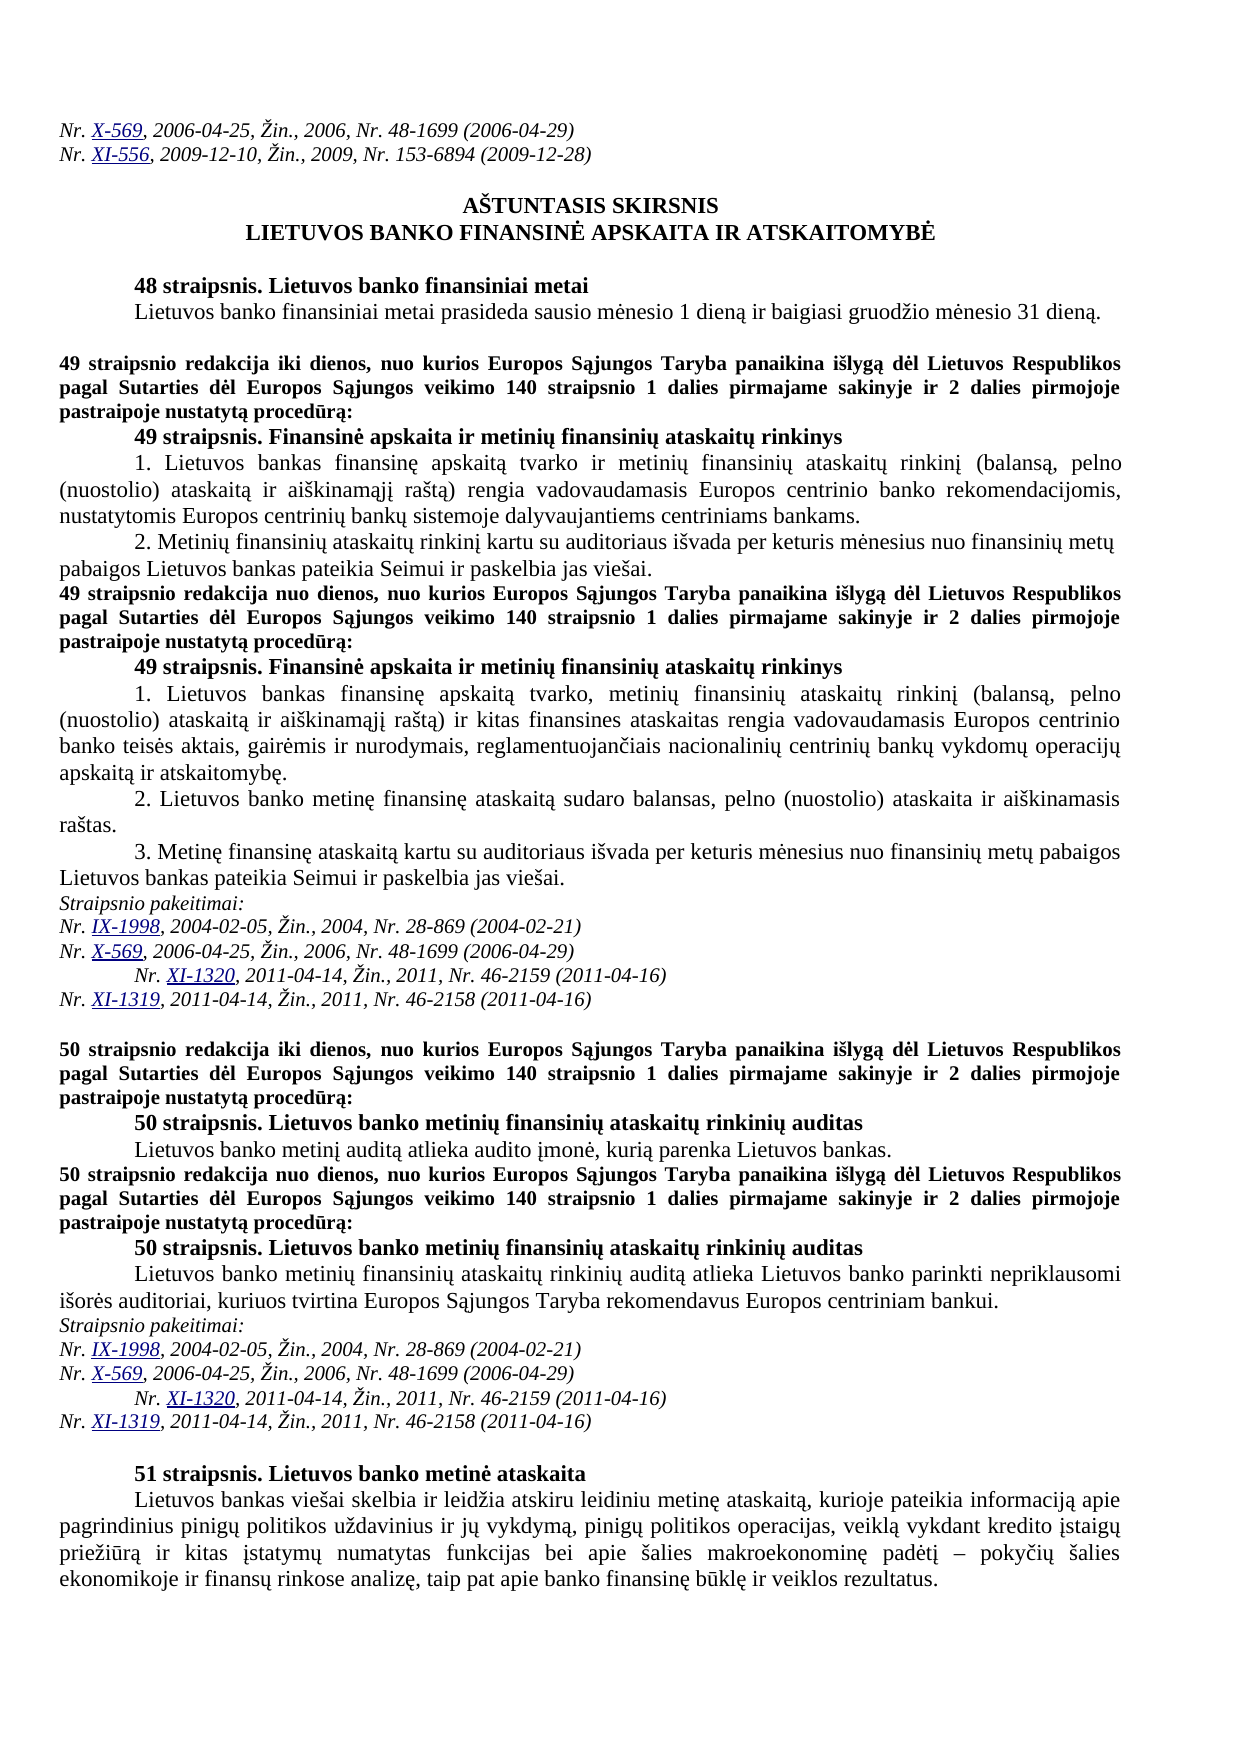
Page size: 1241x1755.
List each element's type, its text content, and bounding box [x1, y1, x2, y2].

text Lietuvos banko finansiniai metai prasideda sausio mėnesio 1 dieną ir baigiasi gruodžio mėnesio 31 dieną. [59, 298, 1122, 324]
text 50 straipsnis. Lietuvos banko metinių finansinių ataskaitų rinkinių auditas [59, 1109, 1122, 1136]
text 50 straipsnio redakcija nuo dienos, nuo kurios Europos Sąjungos Taryba panaikina išlygą dėl Lietuvos Respublikos pagal Sutarties dėl Europos Sąjungos veikimo 140 straipsnio 1 dalies pirmajame sakinyje ir 2 dalies pirmojoje pastraipoje nustatytą procedūrą: [59, 1162, 1122, 1234]
text 49 straipsnis. Finansinė apskaita ir metinių finansinių ataskaitų rinkinys [59, 423, 1122, 449]
subtitle AŠTUNTASIS SKIRSNIS [59, 193, 1122, 219]
text 49 straipsnio redakcija iki dienos, nuo kurios Europos Sąjungos Taryba panaikina išlygą dėl Lietuvos Respublikos pagal Sutarties dėl Europos Sąjungos veikimo 140 straipsnio 1 dalies pirmajame sakinyje ir 2 dalies pirmojoje pastraipoje nustatytą procedūrą: [59, 351, 1122, 423]
text 1. Lietuvos bankas finansinę apskaitą tvarko ir metinių finansinių ataskaitų rinkinį (balansą, pelno (nuostolio) ataskaitą ir aiškinamąjį raštą) rengia vadovaudamasis Europos centrinio banko rekomendacijomis, nustatytomis Europos centrinių bankų sistemoje dalyvaujantiems centriniams bankams. [59, 449, 1122, 528]
text 1. Lietuvos bankas finansinę apskaitą tvarko, metinių finansinių ataskaitų rinkinį (balansą, pelno (nuostolio) ataskaitą ir aiškinamąjį raštą) ir kitas finansines ataskaitas rengia vadovaudamasis Europos centrinio banko teisės aktais, gairėmis ir nurodymais, reglamentuojančiais nacionalinių centrinių bankų vykdomų operacijų apskaitą ir atskaitomybę. [59, 679, 1122, 785]
text Lietuvos banko metinį auditą atlieka audito įmonė, kurią parenka Lietuvos bankas. [59, 1136, 1122, 1162]
text 50 straipsnio redakcija iki dienos, nuo kurios Europos Sąjungos Taryba panaikina išlygą dėl Lietuvos Respublikos pagal Sutarties dėl Europos Sąjungos veikimo 140 straipsnio 1 dalies pirmajame sakinyje ir 2 dalies pirmojoje pastraipoje nustatytą procedūrą: [59, 1037, 1122, 1109]
text 51 straipsnis. Lietuvos banko metinė ataskaita [59, 1460, 1122, 1486]
text Nr. XI-1320, 2011-04-14, Žin., 2011, Nr. 46-2159 (2011-04-16) [134, 963, 1122, 987]
text 50 straipsnis. Lietuvos banko metinių finansinių ataskaitų rinkinių auditas [59, 1234, 1122, 1261]
text Nr. IX-1998, 2004-02-05, Žin., 2004, Nr. 28-869 (2004-02-21) [59, 1337, 1122, 1361]
text Nr. X-569, 2006-04-25, Žin., 2006, Nr. 48-1699 (2006-04-29) [59, 1361, 1122, 1385]
text 49 straipsnio redakcija nuo dienos, nuo kurios Europos Sąjungos Taryba panaikina išlygą dėl Lietuvos Respublikos pagal Sutarties dėl Europos Sąjungos veikimo 140 straipsnio 1 dalies pirmajame sakinyje ir 2 dalies pirmojoje pastraipoje nustatytą procedūrą: [59, 581, 1122, 653]
text 3. Metinę finansinę ataskaitą kartu su auditoriaus išvada per keturis mėnesius nuo finansinių metų pabaigos Lietuvos bankas pateikia Seimui ir paskelbia jas viešai. [59, 838, 1122, 890]
text Nr. XI-1320, 2011-04-14, Žin., 2011, Nr. 46-2159 (2011-04-16) [134, 1385, 1122, 1409]
text Straipsnio pakeitimai: [59, 890, 1122, 914]
text 2. Metinių finansinių ataskaitų rinkinį kartu su auditoriaus išvada per keturis mėnesius nuo finansinių metų pabaigos Lietuvos bankas pateikia Seimui ir paskelbia jas viešai. [59, 528, 1122, 581]
text Lietuvos bankas viešai skelbia ir leidžia atskiru leidiniu metinę ataskaitą, kurioje pateikia informaciją apie pagrindinius pinigų politikos uždavinius ir jų vykdymą, pinigų politikos operacijas, veiklą vykdant kredito įstaigų priežiūrą ir kitas įstatymų numatytas funkcijas bei apie šalies makroekonominę padėtį – pokyčių šalies ekonomikoje ir finansų rinkose analizę, taip pat apie banko finansinę būklę ir veiklos rezultatus. [59, 1486, 1122, 1592]
text Nr. X-569, 2006-04-25, Žin., 2006, Nr. 48-1699 (2006-04-29) [59, 118, 1122, 142]
text Nr. IX-1998, 2004-02-05, Žin., 2004, Nr. 28-869 (2004-02-21) [59, 914, 1122, 938]
text 48 straipsnis. Lietuvos banko finansiniai metai [59, 272, 1122, 298]
text Nr. X-569, 2006-04-25, Žin., 2006, Nr. 48-1699 (2006-04-29) [59, 938, 1122, 963]
text Lietuvos banko metinių finansinių ataskaitų rinkinių auditą atlieka Lietuvos banko parinkti nepriklausomi išorės auditoriai, kuriuos tvirtina Europos Sąjungos Taryba rekomendavus Europos centriniam bankui. [59, 1261, 1122, 1313]
text LIETUVOS BANKO FINANSINĖ APSKAITA IR ATSKAITOMYBĖ [59, 219, 1122, 245]
text Nr. XI-1319, 2011-04-14, Žin., 2011, Nr. 46-2158 (2011-04-16) [59, 987, 1122, 1011]
text Nr. XI-556, 2009-12-10, Žin., 2009, Nr. 153-6894 (2009-12-28) [59, 142, 1122, 166]
text 49 straipsnis. Finansinė apskaita ir metinių finansinių ataskaitų rinkinys [59, 653, 1122, 679]
text 2. Lietuvos banko metinę finansinę ataskaitą sudaro balansas, pelno (nuostolio) ataskaita ir aiškinamasis raštas. [59, 785, 1122, 838]
text Straipsnio pakeitimai: [59, 1313, 1122, 1337]
text Nr. XI-1319, 2011-04-14, Žin., 2011, Nr. 46-2158 (2011-04-16) [59, 1409, 1122, 1433]
